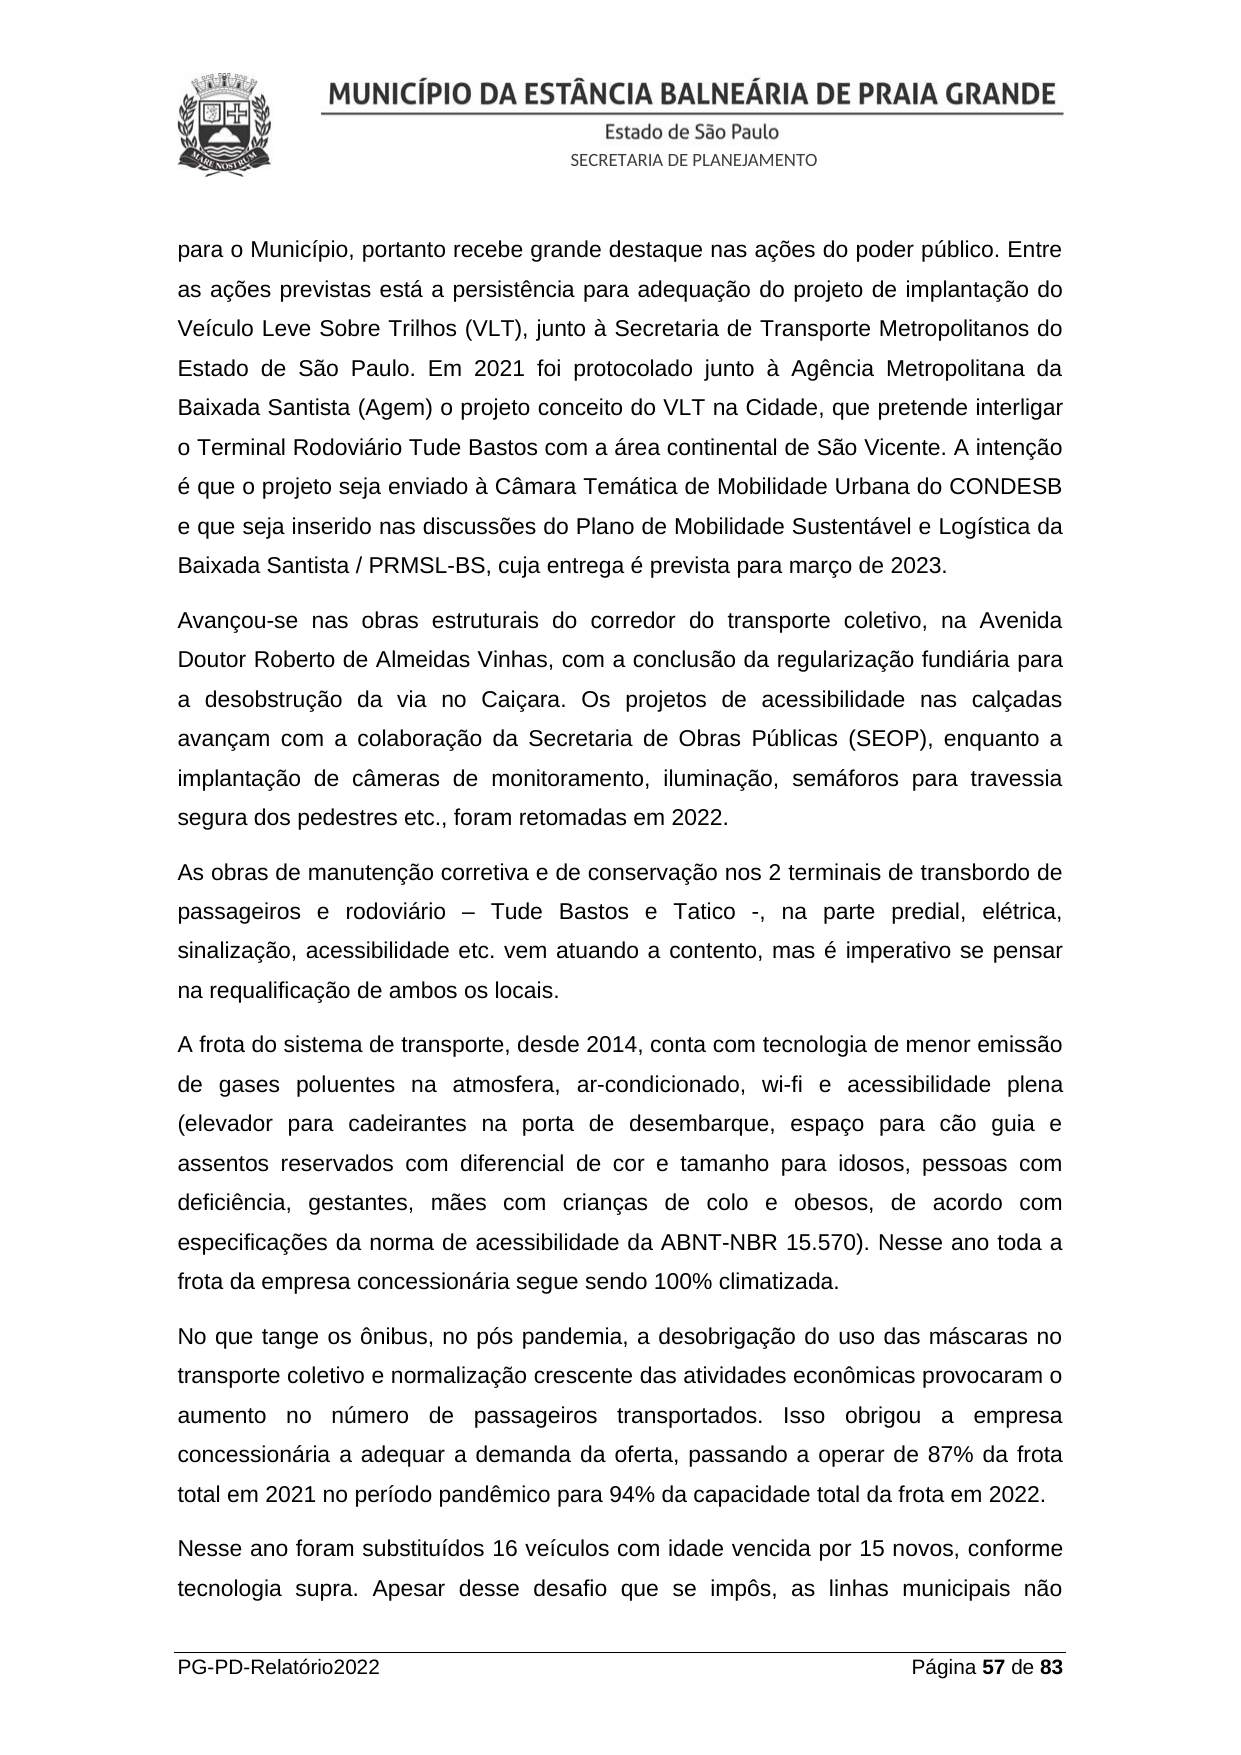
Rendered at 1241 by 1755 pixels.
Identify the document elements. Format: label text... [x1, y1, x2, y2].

text para o Município, portanto recebe grande destaque nas ações do poder público. Entre as ações previstas está a persistência para adequação do projeto de implantação do Veículo Leve Sobre Trilhos (VLT), junto à Secretaria de Transporte Metropolitanos do Estado de São Paulo. Em 2021 foi protocolado junto à Agência Metropolitana da Baixada Santista (Agem) o projeto conceito do VLT na Cidade, que pretende interligar o Terminal Rodoviário Tude Bastos com a área continental de São Vicente. A intenção é que o projeto seja enviado à Câmara Temática de Mobilidade Urbana do CONDESB e que seja inserido nas discussões do Plano de Mobilidade Sustentável e Logística da Baixada Santista / PRMSL-BS, cuja entrega é prevista para março de 2023. [177, 236, 1063, 578]
text As obras de manutenção corretiva e de conservação nos 2 terminais de transbordo de passageiros e rodoviário – Tude Bastos e Tatico -, na parte predial, elétrica, sinalização, acessibilidade etc. vem atuando a contento, mas é imperativo se pensar na requalificação de ambos os locais. [177, 858, 1063, 1003]
text Avançou-se nas obras estruturais do corredor do transporte coletivo, na Avenida Doutor Roberto de Almeidas Vinhas, com a conclusão da regularização fundiária para a desobstrução da via no Caiçara. Os projetos de acessibilidade nas calçadas avançam com a colaboração da Secretaria de Obras Públicas (SEOP), enquanto a implantação de câmeras de monitoramento, iluminação, semáforos para travessia segura dos pedestres etc., foram retomadas em 2022. [177, 607, 1063, 830]
text Nesse ano foram substituídos 16 veículos com idade vencida por 15 novos, conforme tecnologia supra. Apesar desse desafio que se impôs, as linhas municipais não [177, 1535, 1063, 1601]
text No que tange os ônibus, no pós pandemia, a desobrigação do uso das máscaras no transporte coletivo e normalização crescente das atividades econômicas provocaram o aumento no número de passageiros transportados. Isso obrigou a empresa concessionária a adequar a demanda da oferta, passando a operar de 87% da frota total em 2021 no período pandêmico para 94% da capacidade total da frota em 2022. [177, 1323, 1063, 1507]
text A frota do sistema de transporte, desde 2014, conta com tecnologia de menor emissão de gases poluentes na atmosfera, ar-condicionado, wi-fi e acessibilidade plena (elevador para cadeirantes na porta de desembarque, espaço para cão guia e assentos reservados com diferencial de cor e tamanho para idosos, pessoas com deficiência, gestantes, mães com crianças de colo e obesos, de acordo com especificações da norma de acessibilidade da ABNT-NBR 15.570). Nesse ano toda a frota da empresa concessionária segue sendo 100% climatizada. [177, 1031, 1063, 1294]
